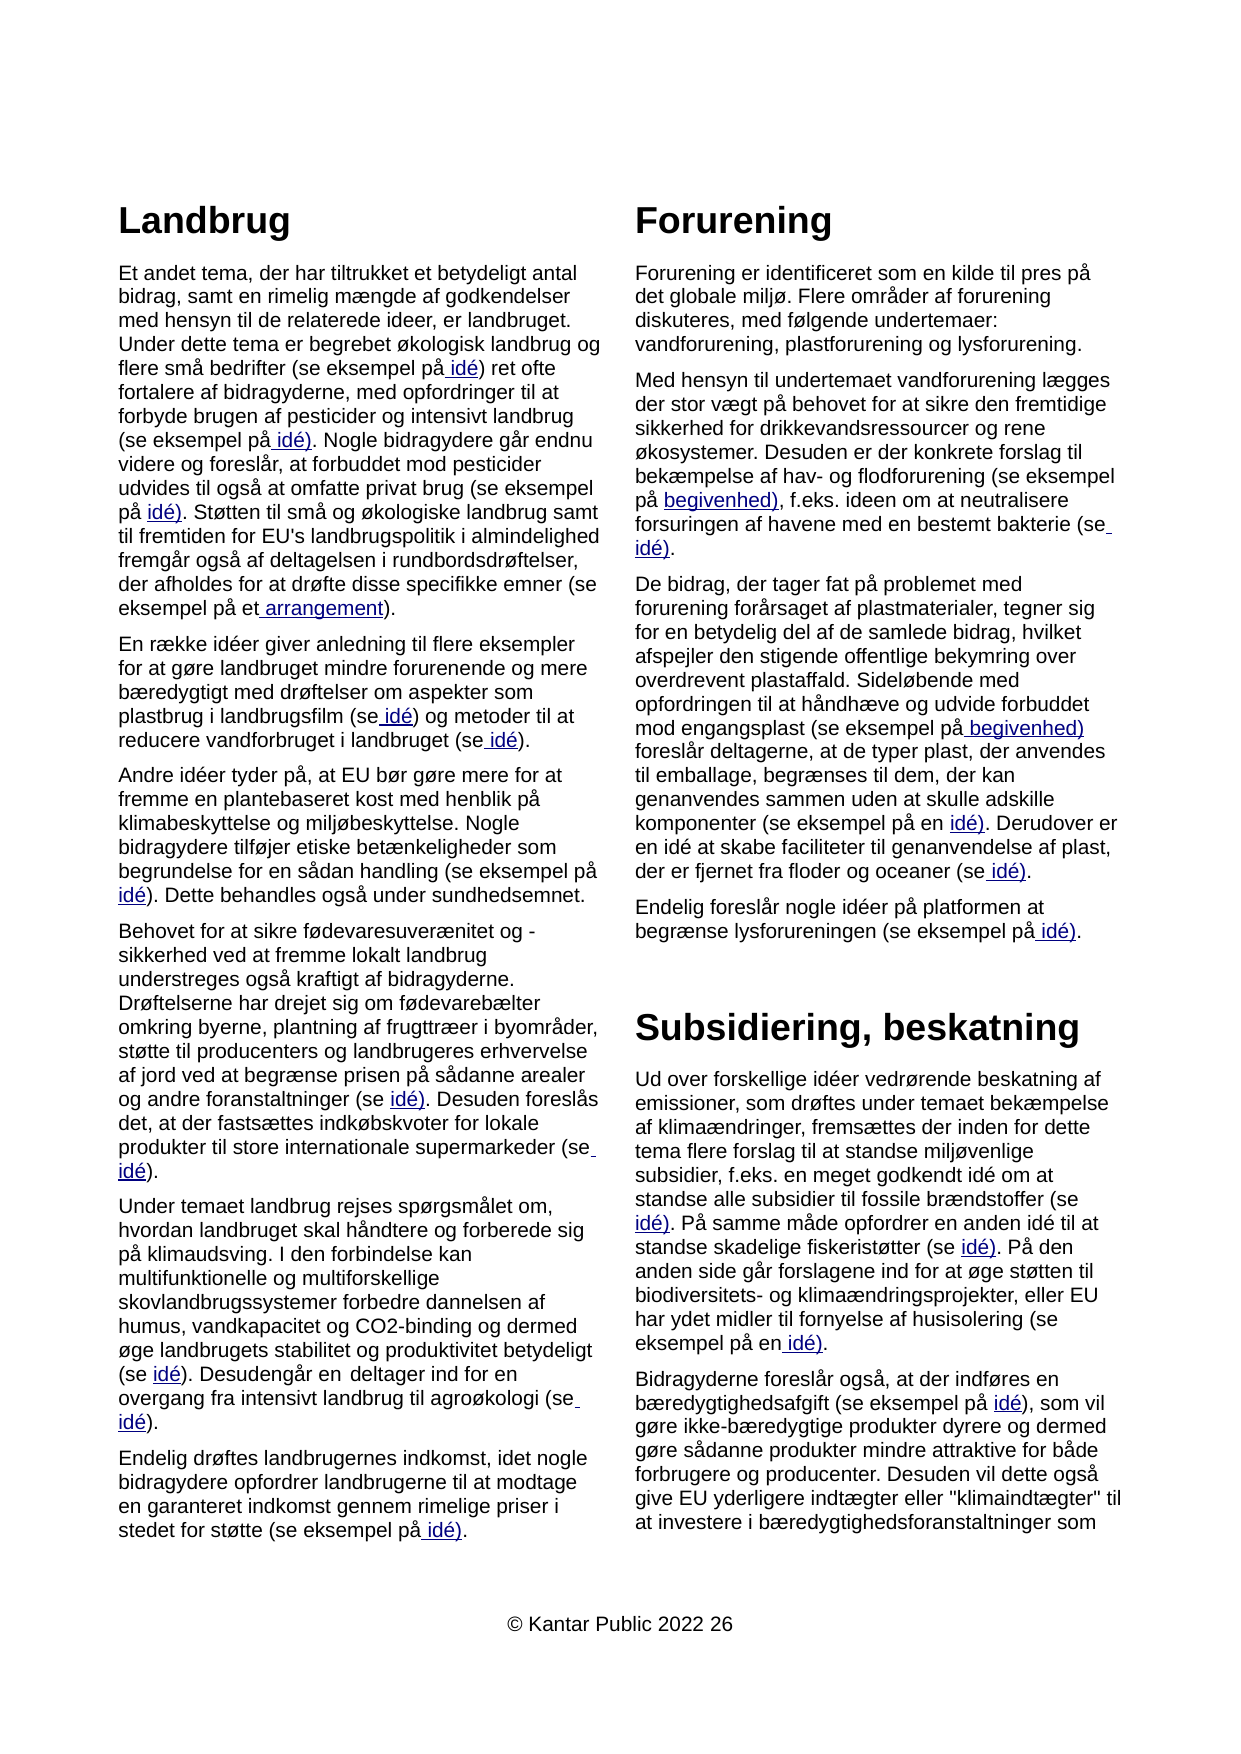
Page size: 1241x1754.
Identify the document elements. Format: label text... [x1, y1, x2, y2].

subtitle Landbrug [118, 199, 605, 242]
text Andre idéer tyder på, at EU bør gøre mere for at fremme en plantebaseret kost med henblik på klimabeskyttelse og miljøbeskyttelse. Nogle bidragydere tilføjer etiske betænkeligheder som begrundelse for en sådan handling (se eksempel på idé). Dette behandles også under sundhedsemnet. [118, 763, 605, 907]
text De bidrag, der tager fat på problemet med forurening forårsaget af plastmaterialer, tegner sig for en betydelig del af de samlede bidrag, hvilket afspejler den stigende offentlige bekymring over overdrevent plastaffald. Sideløbende med opfordringen til at håndhæve og udvide forbuddet mod engangsplast (se eksempel på begivenhed) foreslår deltagerne, at de typer plast, der anvendes til emballage, begrænses til dem, der kan genanvendes sammen uden at skulle adskille komponenter (se eksempel på en idé). Derudover er en idé at skabe faciliteter til genanvendelse af plast, der er fjernet fra floder og oceaner (se idé). [635, 572, 1122, 883]
text En række idéer giver anledning til flere eksempler for at gøre landbruget mindre forurenende og mere bæredygtigt med drøftelser om aspekter som plastbrug i landbrugsfilm (se idé) og metoder til at reducere vandforbruget i landbruget (se idé). [118, 632, 605, 751]
text Ud over forskellige idéer vedrørende beskatning af emissioner, som drøftes under temaet bekæmpelse af klimaændringer, fremsættes der inden for dette tema flere forslag til at standse miljøvenlige subsidier, f.eks. en meget godkendt idé om at standse alle subsidier til fossile brændstoffer (se idé). På samme måde opfordrer en anden idé til at standse skadelige fiskeristøtter (se idé). På den anden side går forslagene ind for at øge støtten til biodiversitets- og klimaændringsprojekter, eller EU har ydet midler til fornyelse af husisolering (se eksempel på en idé). [635, 1067, 1122, 1354]
text Forurening er identificeret som en kilde til pres på det globale miljø. Flere områder af forurening diskuteres, med følgende undertemaer: vandforurening, plastforurening og lysforurening. [635, 260, 1122, 356]
text Bidragyderne foreslår også, at der indføres en bæredygtighedsafgift (se eksempel på idé), som vil gøre ikke-bæredygtige produkter dyrere og dermed gøre sådanne produkter mindre attraktive for både forbrugere og producenter. Desuden vil dette også give EU yderligere indtægter eller "klimaindtægter" til at investere i bæredygtighedsforanstaltninger som [635, 1366, 1122, 1534]
text Behovet for at sikre fødevaresuverænitet og -sikkerhed ved at fremme lokalt landbrug understreges også kraftigt af bidragyderne. Drøftelserne har drejet sig om fødevarebælter omkring byerne, plantning af frugttræer i byområder, støtte til producenters og landbrugeres erhvervelse af jord ved at begrænse prisen på sådanne arealer og andre foranstaltninger (se idé). Desuden foreslås det, at der fastsættes indkøbskvoter for lokale produkter til store internationale supermarkeder (se idé). [118, 919, 605, 1182]
text Endelig foreslår nogle idéer på platformen at begrænse lysforureningen (se eksempel på idé). [635, 895, 1122, 943]
text Under temaet landbrug rejses spørgsmålet om, hvordan landbruget skal håndtere og forberede sig på klimaudsving. I den forbindelse kan multifunktionelle og multiforskellige skovlandbrugssystemer forbedre dannelsen af humus, vandkapacitet og CO2-binding og dermed øge landbrugets stabilitet og produktivitet betydeligt (se idé). Desudengår en deltager ind for en overgang fra intensivt landbrug til agroøkologi (se idé). [118, 1194, 605, 1434]
text Med hensyn til undertemaet vandforurening lægges der stor vægt på behovet for at sikre den fremtidige sikkerhed for drikkevandsressourcer og rene økosystemer. Desuden er der konkrete forslag til bekæmpelse af hav- og flodforurening (se eksempel på begivenhed), f.eks. ideen om at neutralisere forsuringen af havene med en bestemt bakterie (se idé). [635, 368, 1122, 560]
subtitle Forurening [635, 199, 1122, 242]
subtitle Subsidiering, beskatning [635, 1005, 1122, 1048]
text Endelig drøftes landbrugernes indkomst, idet nogle bidragydere opfordrer landbrugerne til at modtage en garanteret indkomst gennem rimelige priser i stedet for støtte (se eksempel på idé). [118, 1446, 605, 1542]
text Et andet tema, der har tiltrukket et betydeligt antal bidrag, samt en rimelig mængde af godkendelser med hensyn til de relaterede ideer, er landbruget. Under dette tema er begrebet økologisk landbrug og flere små bedrifter (se eksempel på idé) ret ofte fortalere af bidragyderne, med opfordringer til at forbyde brugen af pesticider og intensivt landbrug (se eksempel på idé). Nogle bidragydere går endnu videre og foreslår, at forbuddet mod pesticider udvides til også at omfatte privat brug (se eksempel på idé). Støtten til små og økologiske landbrug samt til fremtiden for EU's landbrugspolitik i almindelighed fremgår også af deltagelsen i rundbordsdrøftelser, der afholdes for at drøfte disse specifikke emner (se eksempel på et arrangement). [118, 260, 605, 620]
